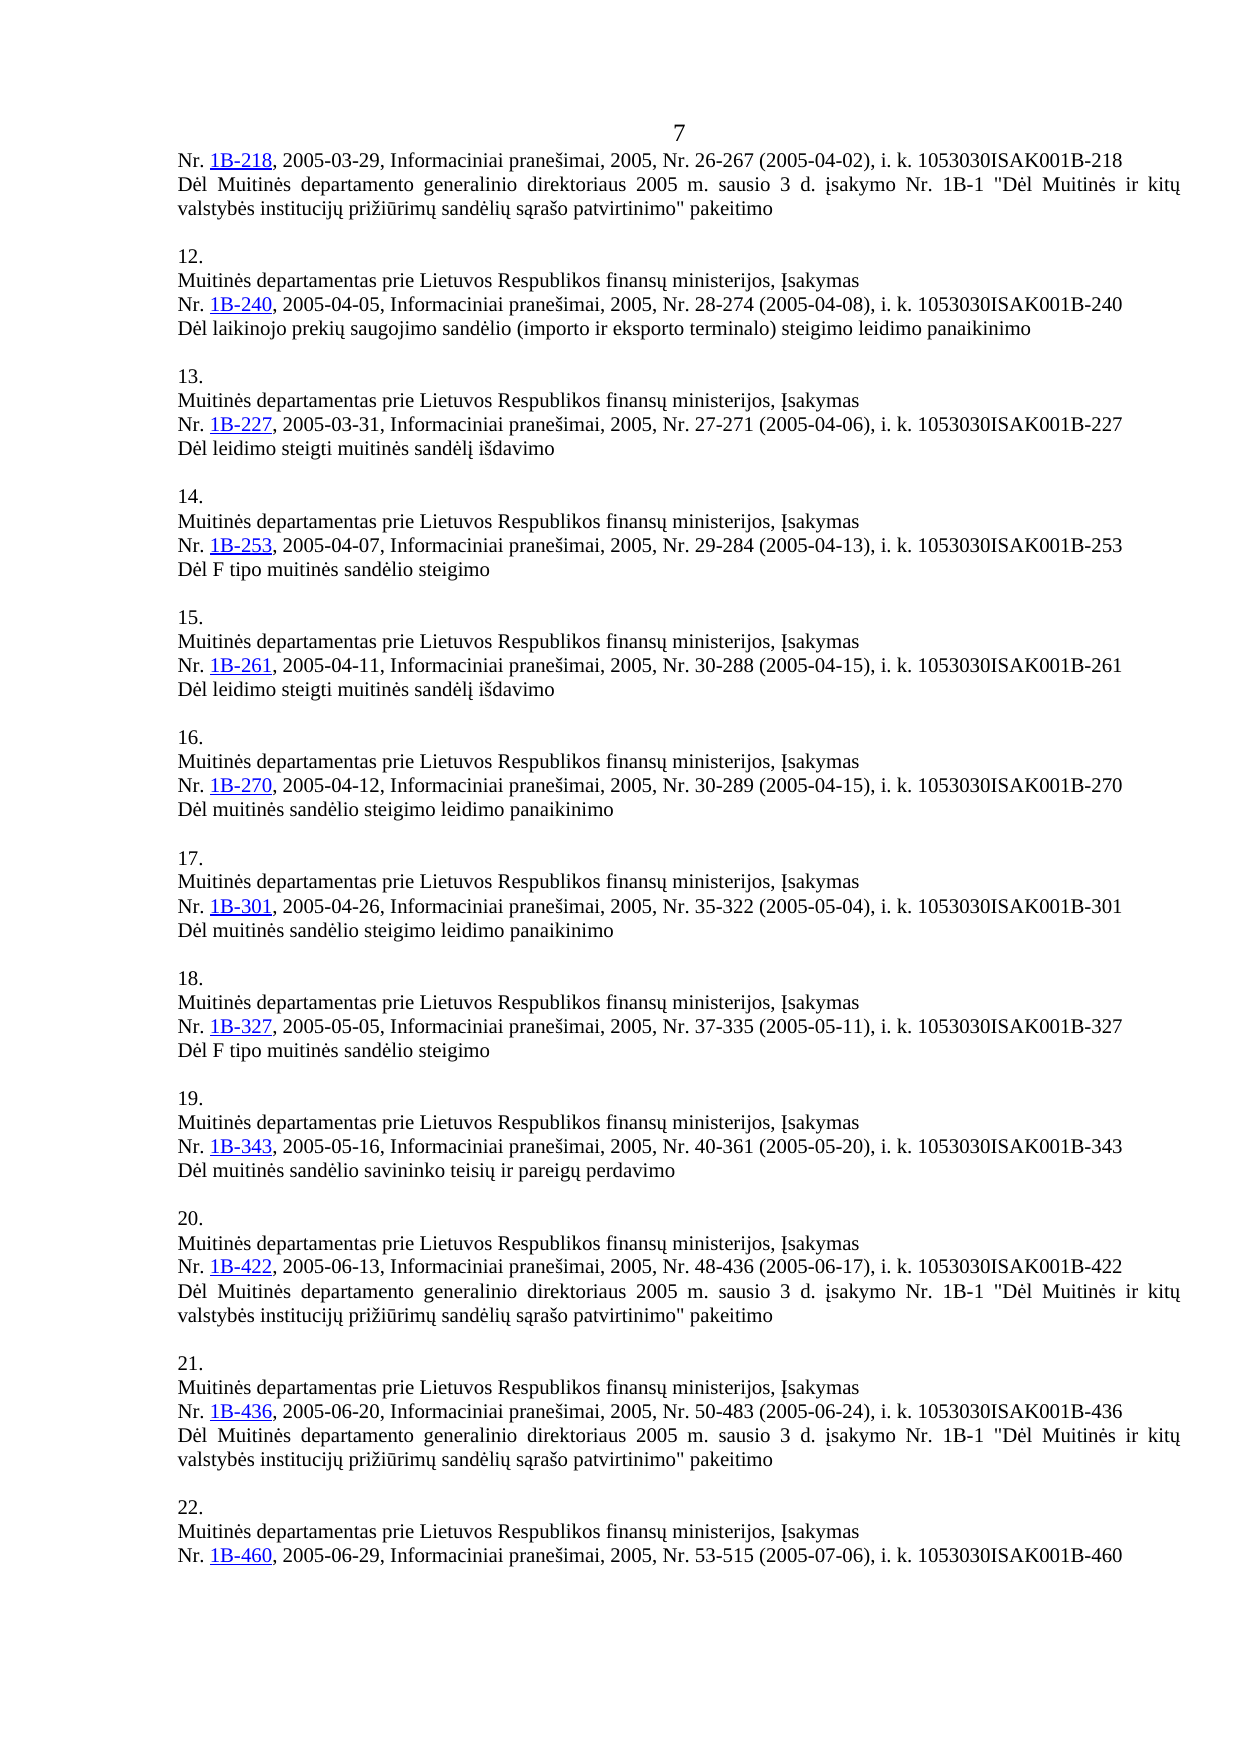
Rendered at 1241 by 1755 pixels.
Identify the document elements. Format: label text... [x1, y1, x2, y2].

text Muitinės departamentas prie Lietuvos Respublikos finansų ministerijos, Įsakymas [177, 268, 1181, 292]
text 17. [177, 845, 1181, 869]
text 12. [177, 244, 1181, 268]
text Nr. 1B-227, 2005-03-31, Informaciniai pranešimai, 2005, Nr. 27-271 (2005-04-06), i. k. 1053030ISAK001B-227 [177, 412, 1181, 436]
text Dėl F tipo muitinės sandėlio steigimo [177, 557, 1181, 581]
text Muitinės departamentas prie Lietuvos Respublikos finansų ministerijos, Įsakymas [177, 869, 1181, 893]
text Muitinės departamentas prie Lietuvos Respublikos finansų ministerijos, Įsakymas [177, 1375, 1181, 1399]
text Nr. 1B-327, 2005-05-05, Informaciniai pranešimai, 2005, Nr. 37-335 (2005-05-11), i. k. 1053030ISAK001B-327 [177, 1014, 1181, 1038]
text Dėl muitinės sandėlio savininko teisių ir pareigų perdavimo [177, 1158, 1181, 1182]
text Nr. 1B-218, 2005-03-29, Informaciniai pranešimai, 2005, Nr. 26-267 (2005-04-02), i. k. 1053030ISAK001B-218 [177, 148, 1181, 172]
text Dėl Muitinės departamento generalinio direktoriaus 2005 m. sausio 3 d. įsakymo Nr. 1B-1 "Dėl Muitinės ir kitų valstybės institucijų prižiūrimų sandėlių sąrašo patvirtinimo" pakeitimo [177, 172, 1181, 220]
text Dėl Muitinės departamento generalinio direktoriaus 2005 m. sausio 3 d. įsakymo Nr. 1B-1 "Dėl Muitinės ir kitų valstybės institucijų prižiūrimų sandėlių sąrašo patvirtinimo" pakeitimo [177, 1278, 1181, 1327]
text Nr. 1B-301, 2005-04-26, Informaciniai pranešimai, 2005, Nr. 35-322 (2005-05-04), i. k. 1053030ISAK001B-301 [177, 893, 1181, 918]
text 21. [177, 1351, 1181, 1375]
text 20. [177, 1206, 1181, 1230]
text Nr. 1B-436, 2005-06-20, Informaciniai pranešimai, 2005, Nr. 50-483 (2005-06-24), i. k. 1053030ISAK001B-436 [177, 1399, 1181, 1423]
text Nr. 1B-253, 2005-04-07, Informaciniai pranešimai, 2005, Nr. 29-284 (2005-04-13), i. k. 1053030ISAK001B-253 [177, 533, 1181, 557]
text 19. [177, 1086, 1181, 1110]
text 18. [177, 966, 1181, 990]
text Muitinės departamentas prie Lietuvos Respublikos finansų ministerijos, Įsakymas [177, 1230, 1181, 1254]
text 15. [177, 605, 1181, 629]
text Muitinės departamentas prie Lietuvos Respublikos finansų ministerijos, Įsakymas [177, 629, 1181, 653]
text Dėl F tipo muitinės sandėlio steigimo [177, 1038, 1181, 1062]
text 16. [177, 725, 1181, 749]
text Muitinės departamentas prie Lietuvos Respublikos finansų ministerijos, Įsakymas [177, 749, 1181, 773]
text Muitinės departamentas prie Lietuvos Respublikos finansų ministerijos, Įsakymas [177, 1519, 1181, 1543]
text 13. [177, 364, 1181, 388]
text Dėl muitinės sandėlio steigimo leidimo panaikinimo [177, 797, 1181, 821]
text Dėl muitinės sandėlio steigimo leidimo panaikinimo [177, 918, 1181, 942]
text 22. [177, 1495, 1181, 1519]
text Dėl leidimo steigti muitinės sandėlį išdavimo [177, 677, 1181, 701]
text 14. [177, 484, 1181, 508]
text Nr. 1B-261, 2005-04-11, Informaciniai pranešimai, 2005, Nr. 30-288 (2005-04-15), i. k. 1053030ISAK001B-261 [177, 653, 1181, 677]
text Nr. 1B-422, 2005-06-13, Informaciniai pranešimai, 2005, Nr. 48-436 (2005-06-17), i. k. 1053030ISAK001B-422 [177, 1254, 1181, 1278]
text Nr. 1B-343, 2005-05-16, Informaciniai pranešimai, 2005, Nr. 40-361 (2005-05-20), i. k. 1053030ISAK001B-343 [177, 1134, 1181, 1158]
text Muitinės departamentas prie Lietuvos Respublikos finansų ministerijos, Įsakymas [177, 388, 1181, 412]
text Nr. 1B-240, 2005-04-05, Informaciniai pranešimai, 2005, Nr. 28-274 (2005-04-08), i. k. 1053030ISAK001B-240 [177, 292, 1181, 316]
text Muitinės departamentas prie Lietuvos Respublikos finansų ministerijos, Įsakymas [177, 508, 1181, 533]
text Nr. 1B-460, 2005-06-29, Informaciniai pranešimai, 2005, Nr. 53-515 (2005-07-06), i. k. 1053030ISAK001B-460 [177, 1543, 1181, 1567]
text Dėl Muitinės departamento generalinio direktoriaus 2005 m. sausio 3 d. įsakymo Nr. 1B-1 "Dėl Muitinės ir kitų valstybės institucijų prižiūrimų sandėlių sąrašo patvirtinimo" pakeitimo [177, 1423, 1181, 1471]
text Muitinės departamentas prie Lietuvos Respublikos finansų ministerijos, Įsakymas [177, 990, 1181, 1014]
text Dėl laikinojo prekių saugojimo sandėlio (importo ir eksporto terminalo) steigimo leidimo panaikinimo [177, 316, 1181, 340]
text Muitinės departamentas prie Lietuvos Respublikos finansų ministerijos, Įsakymas [177, 1110, 1181, 1134]
text Dėl leidimo steigti muitinės sandėlį išdavimo [177, 436, 1181, 460]
text Nr. 1B-270, 2005-04-12, Informaciniai pranešimai, 2005, Nr. 30-289 (2005-04-15), i. k. 1053030ISAK001B-270 [177, 773, 1181, 797]
